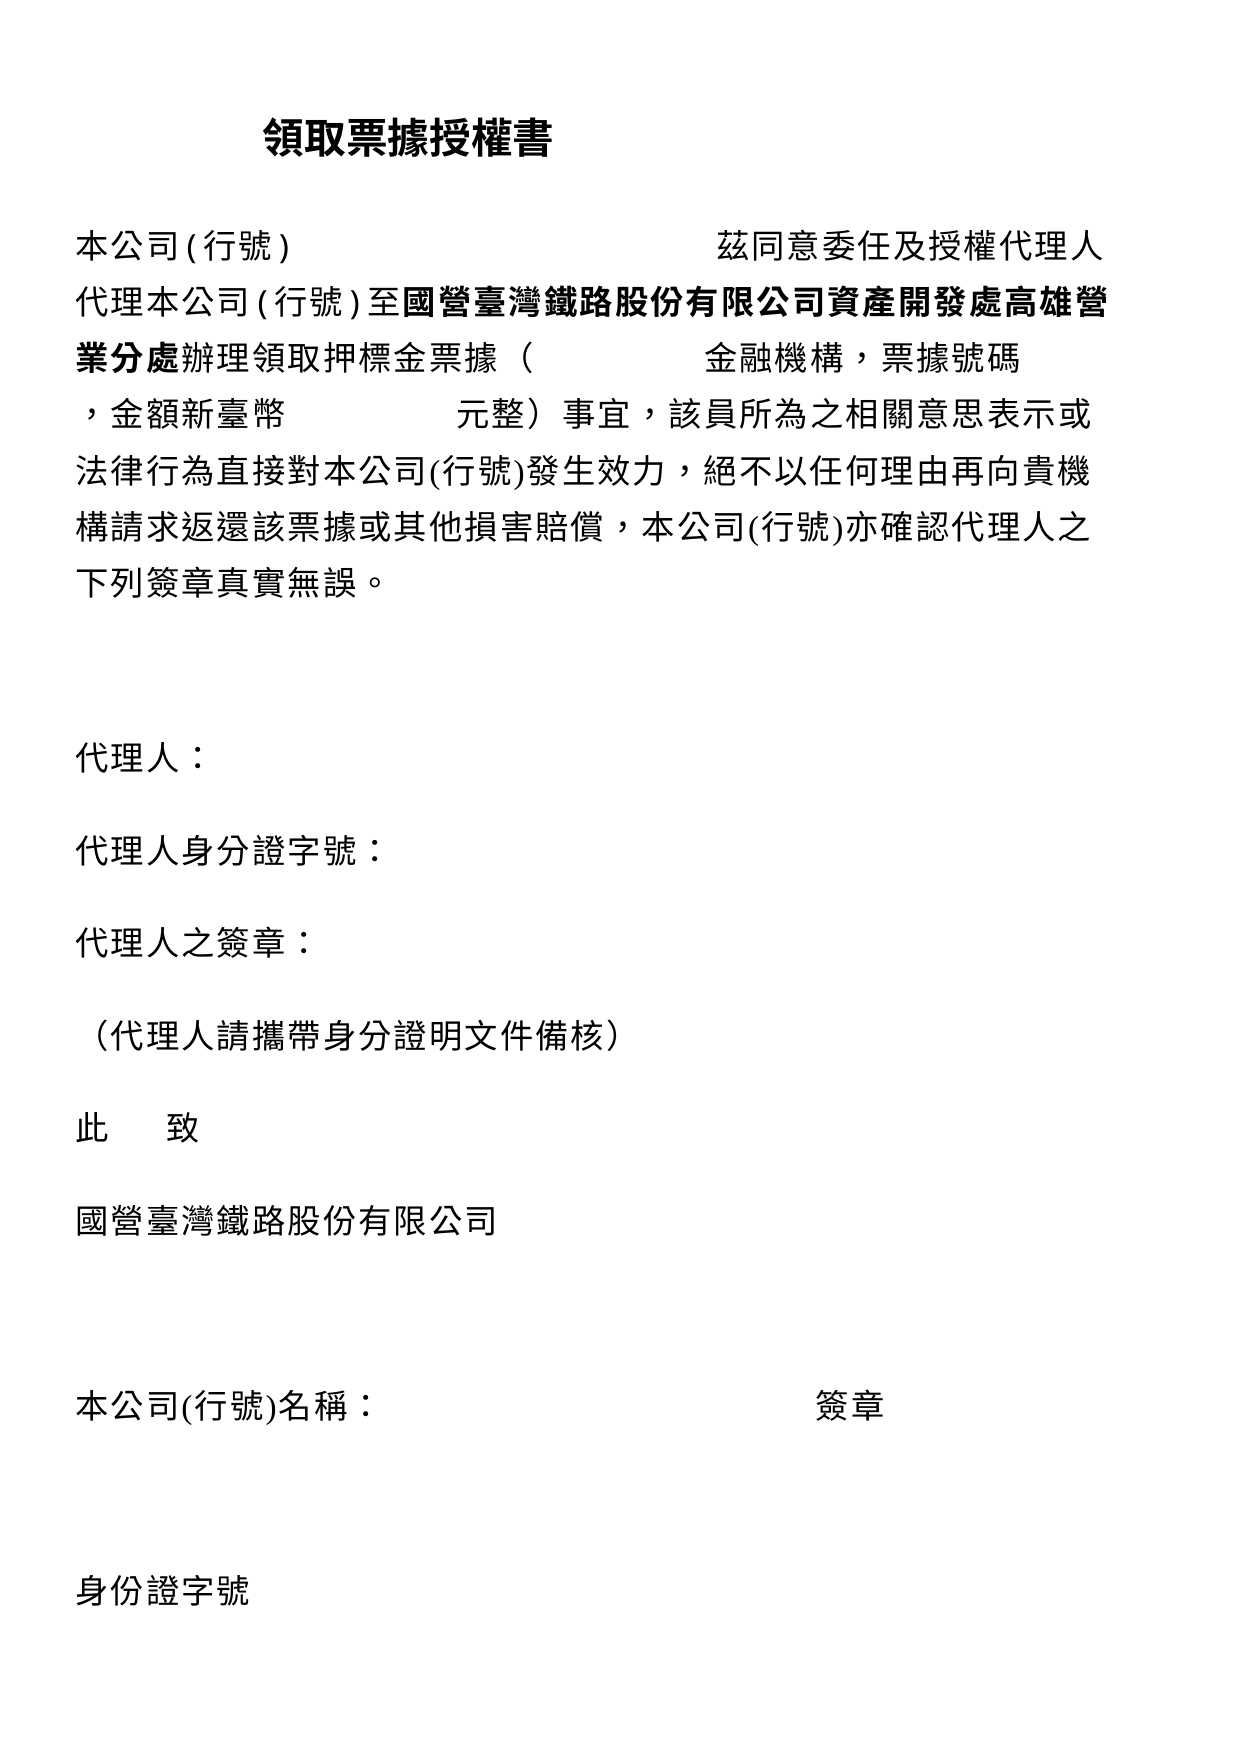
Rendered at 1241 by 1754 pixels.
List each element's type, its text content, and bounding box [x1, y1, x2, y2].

text 此 致 [75, 1084, 1000, 1147]
text 國營臺灣鐵路股份有限公司 [75, 1177, 1000, 1239]
text 領取票據授權書 [262, 94, 937, 156]
text 身份證字號 [75, 1547, 1000, 1609]
text （代理人請攜帶身分證明文件備核） [75, 992, 1051, 1054]
text 本公司(行號)名稱： 簽章 [75, 1362, 1000, 1424]
text 本公司(行號) 茲同意委任及授權代理人 代理本公司(行號)至國營臺灣鐵路股份有限公司資產開發處高雄營業分處辦理領取押標金票據（ 金融機構，票據號碼 ，金額新臺幣 元整）事宜，該員所為之相關意思表示或法律行為直接對本公司(行號)發生效力，絕不以任何理由再向貴機構請求返還該票據或其他損害賠償，本公司(行號)亦確認代理人之下列簽章真實無誤。 [75, 213, 1121, 607]
text 代理人之簽章： [75, 899, 1051, 962]
text 代理人： [75, 714, 1051, 777]
text 代理人身分證字號： [75, 807, 1051, 869]
